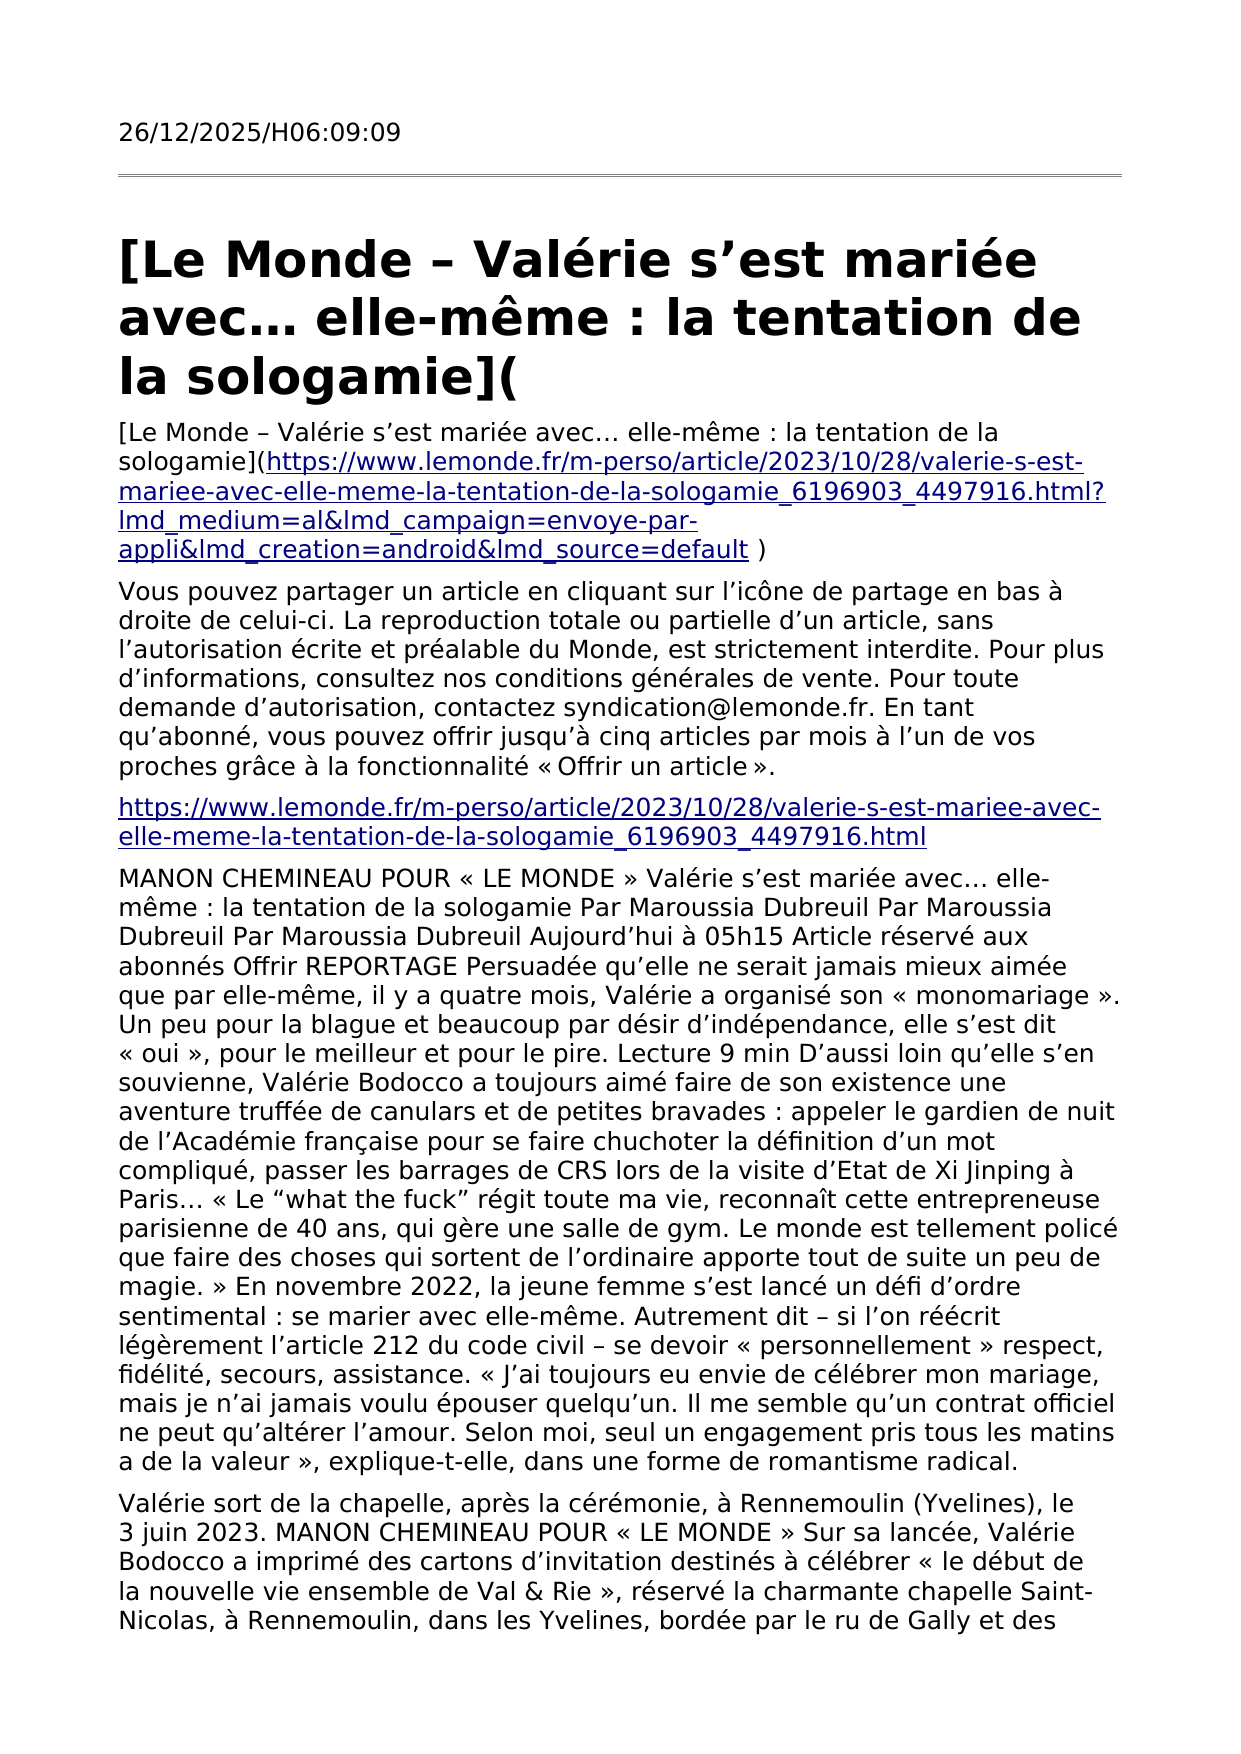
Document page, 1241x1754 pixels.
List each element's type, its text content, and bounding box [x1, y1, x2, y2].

subtitle [Le Monde – Valérie s’est mariée avec… elle-même : la tentation de la sologamie]( [118, 231, 1122, 406]
text [Le Monde – Valérie s’est mariée avec… elle-même : la tentation de la sologamie](https://www.lemonde.fr/m-perso/article/2023/10/28/valerie-s-est-mariee-avec-elle-meme-la-tentation-de-la-sologamie_6196903_4497916.html?lmd_medium=al&lmd_campaign=envoye-par-appli&lmd_creation=android&lmd_source=default ) [118, 418, 1122, 564]
text Valérie sort de la chapelle, après la cérémonie, à Rennemoulin (Yvelines), le 3 juin 2023. MANON CHEMINEAU POUR « LE MONDE » Sur sa lancée, Valérie Bodocco a imprimé des cartons d’invitation destinés à célébrer « le début de la nouvelle vie ensemble de Val & Rie », réservé la charmante chapelle Saint-Nicolas, à Rennemoulin, dans les Yvelines, bordée par le ru de Gally et des [118, 1489, 1122, 1635]
text MANON CHEMINEAU POUR « LE MONDE » Valérie s’est mariée avec… elle-même : la tentation de la sologamie Par Maroussia Dubreuil Par Maroussia Dubreuil Par Maroussia Dubreuil Aujourd’hui à 05h15 Article réservé aux abonnés Offrir REPORTAGE Persuadée qu’elle ne serait jamais mieux aimée que par elle-même, il y a quatre mois, Valérie a organisé son « monomariage ». Un peu pour la blague et beaucoup par désir d’indépendance, elle s’est dit « oui », pour le meilleur et pour le pire. Lecture 9 min D’aussi loin qu’elle s’en souvienne, Valérie Bodocco a toujours aimé faire de son existence une aventure truffée de canulars et de petites bravades : appeler le gardien de nuit de l’Académie française pour se faire chuchoter la définition d’un mot compliqué, passer les barrages de CRS lors de la visite d’Etat de Xi Jinping à Paris… « Le “what the fuck” régit toute ma vie, reconnaît cette entrepreneuse parisienne de 40 ans, qui gère une salle de gym. Le monde est tellement policé que faire des choses qui sortent de l’ordinaire apporte tout de suite un peu de magie. » En novembre 2022, la jeune femme s’est lancé un défi d’ordre sentimental : se marier avec elle-même. Autrement dit – si l’on réécrit légèrement l’article 212 du code civil – se devoir « personnellement » respect, fidélité, secours, assistance. « J’ai toujours eu envie de célébrer mon mariage, mais je n’ai jamais voulu épouser quelqu’un. Il me semble qu’un contrat officiel ne peut qu’altérer l’amour. Selon moi, seul un engagement pris tous les matins a de la valeur », explique-t-elle, dans une forme de romantisme radical. [118, 864, 1122, 1477]
text 26/12/2025/H06:09:09 [118, 118, 1122, 147]
text https://www.lemonde.fr/m-perso/article/2023/10/28/valerie-s-est-mariee-avec-elle-meme-la-tentation-de-la-sologamie_6196903_4497916.html [118, 793, 1122, 852]
text Vous pouvez partager un article en cliquant sur l’icône de partage en bas à droite de celui-ci. La reproduction totale ou partielle d’un article, sans l’autorisation écrite et préalable du Monde, est strictement interdite. Pour plus d’informations, consultez nos conditions générales de vente. Pour toute demande d’autorisation, contactez syndication@lemonde.fr. En tant qu’abonné, vous pouvez offrir jusqu’à cinq articles par mois à l’un de vos proches grâce à la fonctionnalité « Offrir un article ». [118, 577, 1122, 781]
